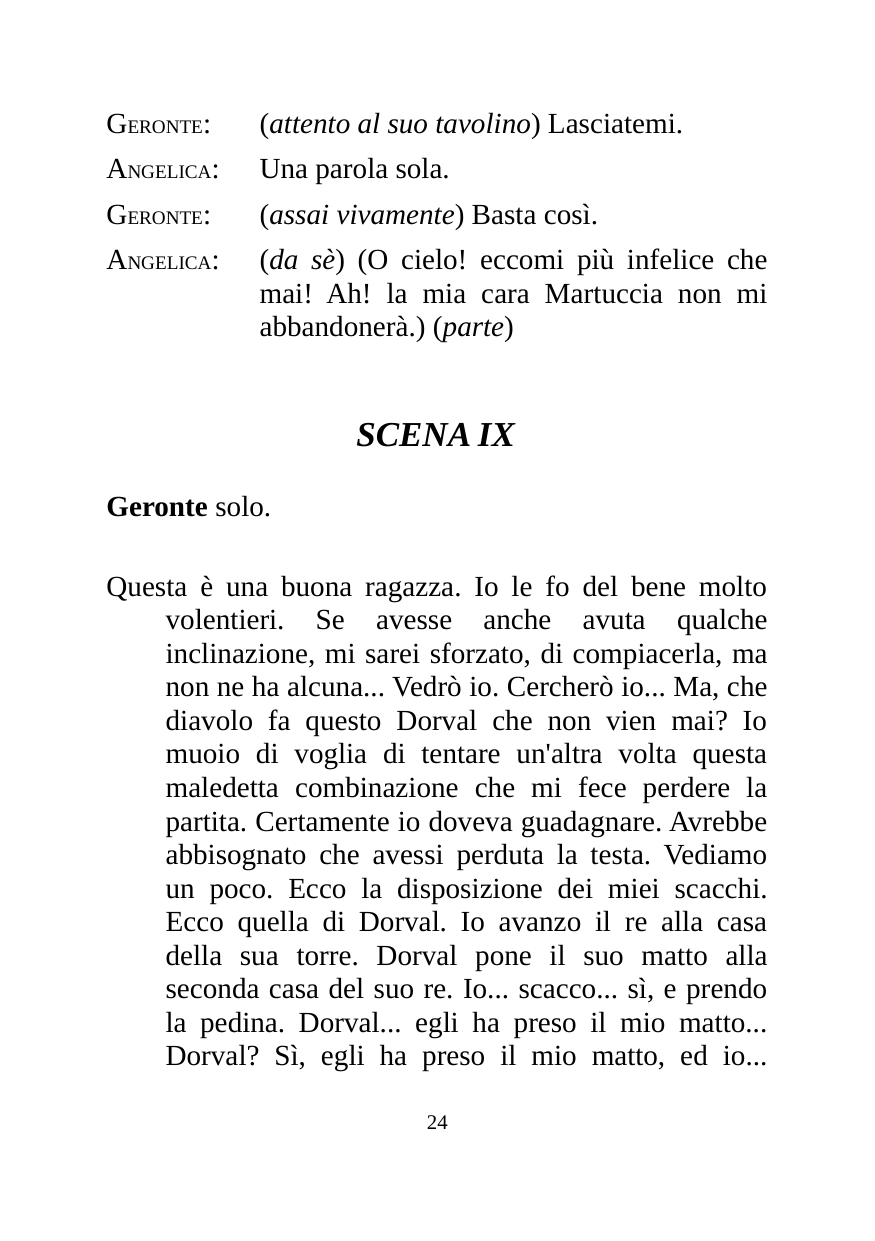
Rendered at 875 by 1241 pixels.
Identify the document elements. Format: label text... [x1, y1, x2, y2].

subtitle SCENA IX [106, 414, 768, 454]
text Geronte solo. [106, 489, 768, 523]
text Geronte: (assai vivamente) Basta così. [106, 197, 768, 230]
text Angelica: (da sè) (O cielo! eccomi più infelice che mai! Ah! la mia cara Martuccia non mi abbandonerà.) (parte) [106, 242, 768, 343]
text Questa è una buona ragazza. Io le fo del bene molto volentieri. Se avesse anche avuta qualche inclinazione, mi sarei sforzato, di compiacerla, ma non ne ha alcuna... Vedrò io. Cercherò io... Ma, che diavolo fa questo Dorval che non vien mai? Io muoio di voglia di tentare un'altra volta questa maledetta combinazione che mi fece perdere la partita. Certamente io doveva guadagnare. Avrebbe abbisognato che avessi perduta la testa. Vediamo un poco. Ecco la disposizione dei miei scacchi. Ecco quella di Dorval. Io avanzo il re alla casa della sua torre. Dorval pone il suo matto alla seconda casa del suo re. Io... scacco... sì, e prendo la pedina. Dorval... egli ha preso il mio matto... Dorval? Sì, egli ha preso il mio matto, ed io... [106, 569, 768, 1072]
text Angelica: Una parola sola. [106, 152, 768, 185]
text Geronte: (attento al suo tavolino) Lasciatemi. [106, 106, 768, 140]
